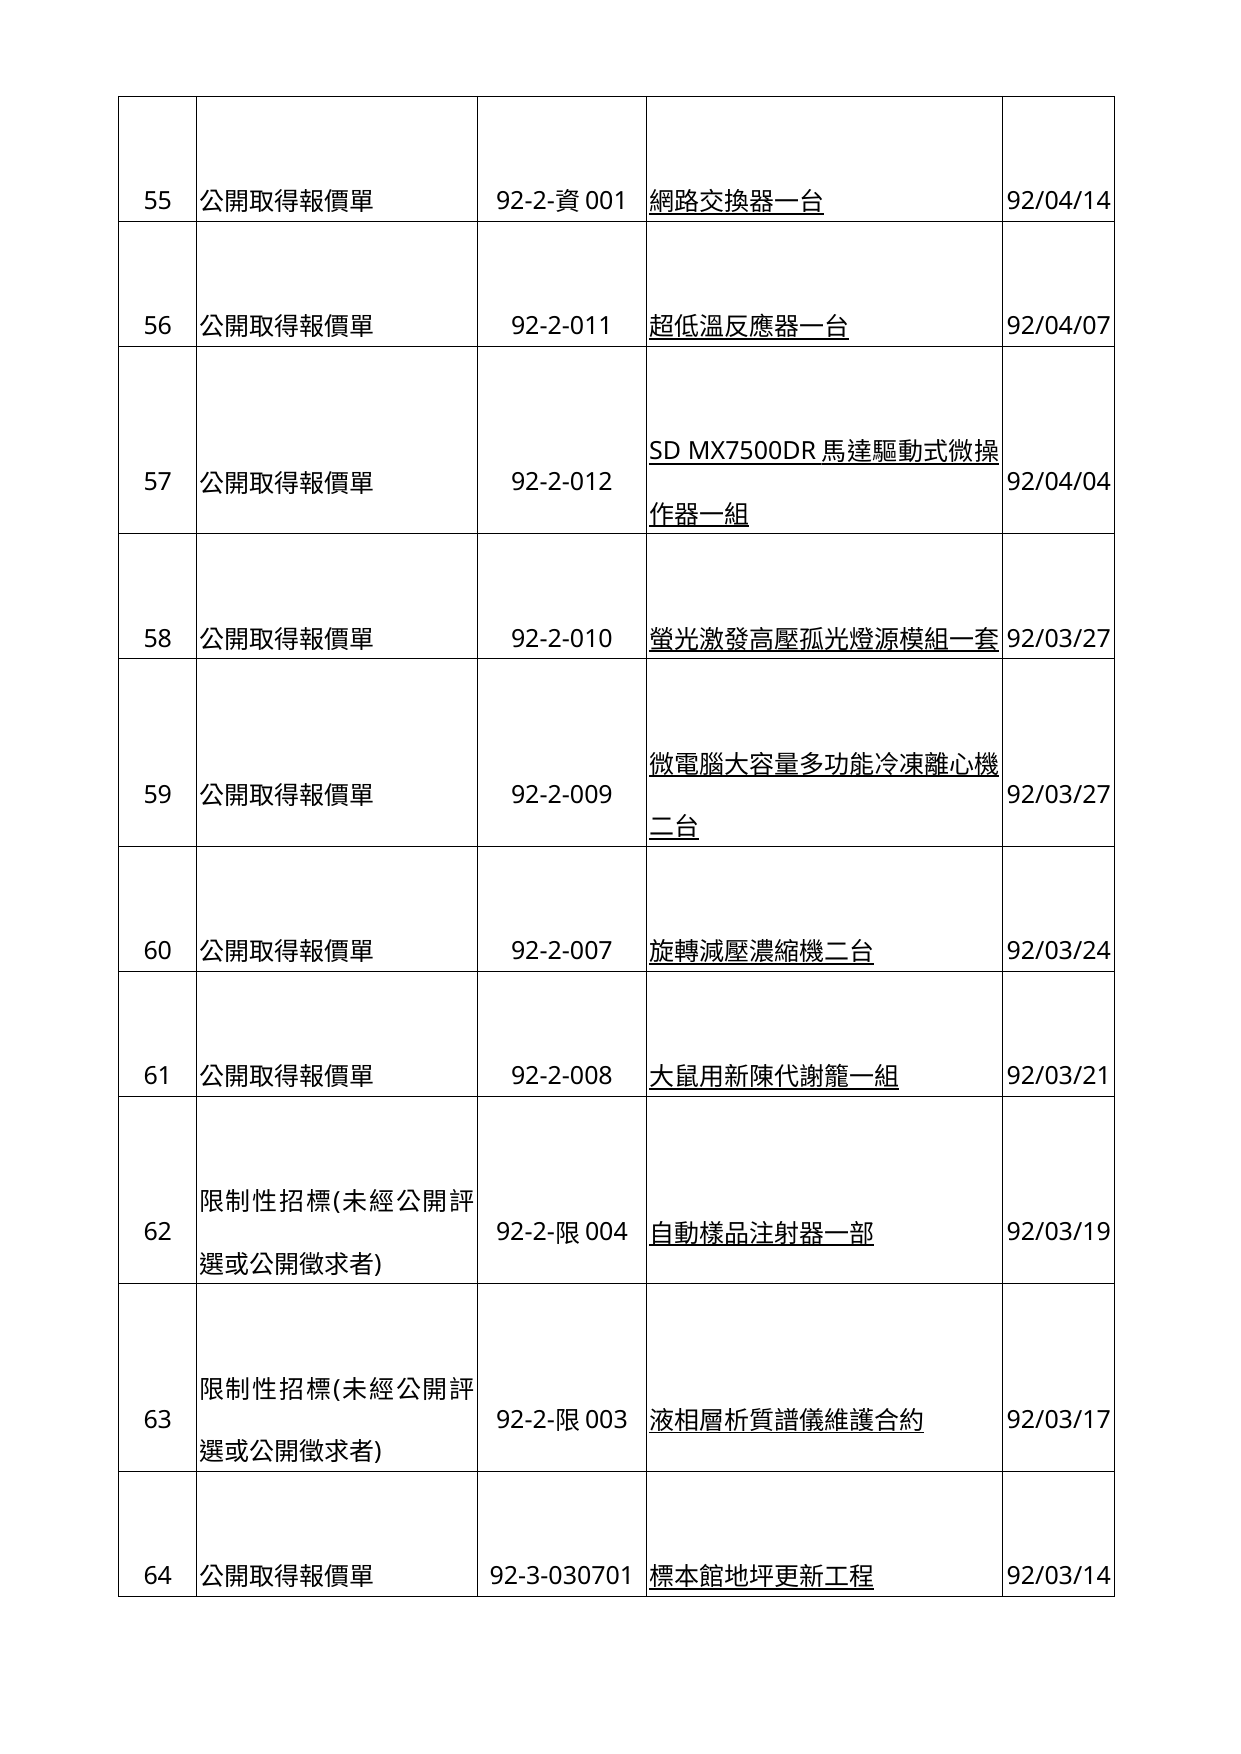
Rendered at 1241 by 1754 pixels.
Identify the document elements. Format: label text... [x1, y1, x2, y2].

table_cell 公開取得報價單 [197, 1472, 477, 1596]
table_cell 60 [119, 847, 196, 971]
table_cell 92/04/14 [1003, 97, 1114, 221]
table_cell 92-2-012 [478, 347, 646, 533]
table_cell 57 [119, 347, 196, 533]
table_cell 63 [119, 1284, 196, 1471]
table_cell 92/04/04 [1003, 347, 1114, 533]
table_cell 92-2-009 [478, 659, 646, 846]
table_cell 92/03/17 [1003, 1284, 1114, 1471]
table_cell 92-2-008 [478, 972, 646, 1096]
table_cell 61 [119, 972, 196, 1096]
table_cell 92-2-限003 [478, 1284, 646, 1471]
table_cell 公開取得報價單 [197, 97, 477, 221]
table_cell 92/03/14 [1003, 1472, 1114, 1596]
table_cell 92-2-011 [478, 222, 646, 346]
table_cell 62 [119, 1097, 196, 1283]
table_cell 92-2-010 [478, 534, 646, 658]
table_cell 限制性招標(未經公開評選或公開徵求者) [197, 1284, 477, 1471]
table_cell 公開取得報價單 [197, 222, 477, 346]
table_cell 標本館地坪更新工程 [647, 1472, 1002, 1596]
table_cell 59 [119, 659, 196, 846]
table_cell SD MX7500DR馬達驅動式微操作器一組 [647, 347, 1002, 533]
table_cell 92/04/07 [1003, 222, 1114, 346]
table_cell 92-2-007 [478, 847, 646, 971]
table_cell 螢光激發高壓孤光燈源模組一套 [647, 534, 1002, 658]
table_cell 限制性招標(未經公開評選或公開徵求者) [197, 1097, 477, 1283]
table_cell 網路交換器一台 [647, 97, 1002, 221]
table_cell 92/03/21 [1003, 972, 1114, 1096]
table_cell 92-2-資001 [478, 97, 646, 221]
table_cell 55 [119, 97, 196, 221]
table_cell 92/03/27 [1003, 534, 1114, 658]
table_cell 公開取得報價單 [197, 847, 477, 971]
table_cell 92-2-限004 [478, 1097, 646, 1283]
table_cell 自動樣品注射器一部 [647, 1097, 1002, 1283]
table_cell 公開取得報價單 [197, 534, 477, 658]
table_cell 公開取得報價單 [197, 659, 477, 846]
table_cell 92/03/24 [1003, 847, 1114, 971]
table_cell 56 [119, 222, 196, 346]
table_cell 92/03/27 [1003, 659, 1114, 846]
table_cell 92-3-030701 [478, 1472, 646, 1596]
table_cell 液相層析質譜儀維護合約 [647, 1284, 1002, 1471]
table_cell 旋轉減壓濃縮機二台 [647, 847, 1002, 971]
table_cell 64 [119, 1472, 196, 1596]
table_cell 92/03/19 [1003, 1097, 1114, 1283]
table_cell 58 [119, 534, 196, 658]
table_cell 微電腦大容量多功能冷凍離心機二台 [647, 659, 1002, 846]
table_cell 公開取得報價單 [197, 972, 477, 1096]
table_cell 公開取得報價單 [197, 347, 477, 533]
table_cell 超低溫反應器一台 [647, 222, 1002, 346]
table_cell 大鼠用新陳代謝籠一組 [647, 972, 1002, 1096]
